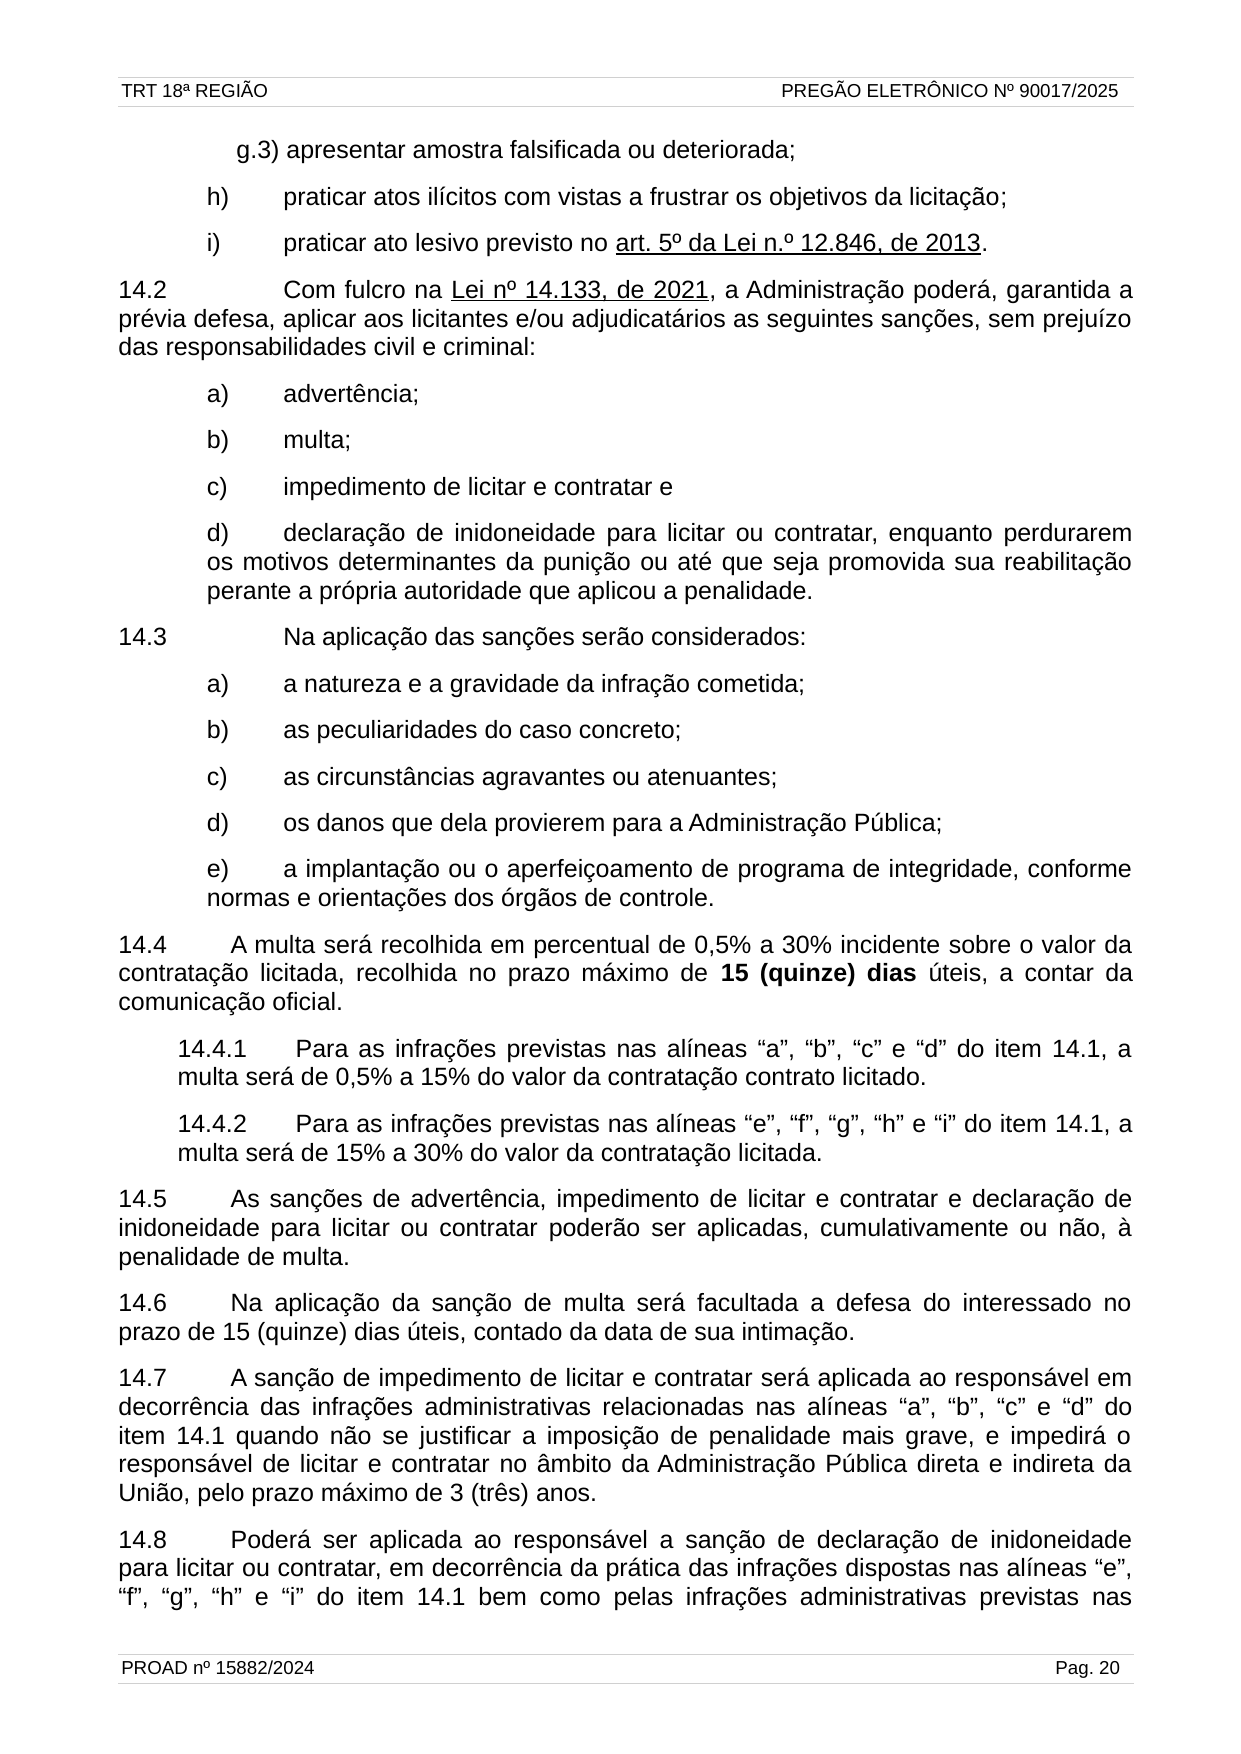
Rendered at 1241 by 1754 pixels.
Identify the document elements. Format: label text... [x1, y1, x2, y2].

text g.3) apresentar amostra falsificada ou deteriorada; [236, 136, 1134, 164]
text 14.2 Com fulcro na Lei nº 14.133, de 2021, a Administração poderá, garantida a prévia defesa, aplicar aos licitantes e/ou adjudicatários as seguintes sanções, sem prejuízo das responsabilidades civil e criminal: [118, 275, 1134, 361]
text e) a implantação ou o aperfeiçoamento de programa de integridade, conforme normas e orientações dos órgãos de controle. [207, 854, 1134, 912]
text 14.4 A multa será recolhida em percentual de 0,5% a 30% incidente sobre o valor da contratação licitada, recolhida no prazo máximo de 15 (quinze) dias úteis, a contar da comunicação oficial. [118, 930, 1134, 1016]
text c) impedimento de licitar e contratar e [207, 472, 1134, 501]
text d) os danos que dela provierem para a Administração Pública; [207, 808, 1134, 837]
text b) as peculiaridades do caso concreto; [207, 715, 1134, 744]
text a) a natureza e a gravidade da infração cometida; [207, 669, 1134, 697]
text 14.5 As sanções de advertência, impedimento de licitar e contratar e declaração de inidoneidade para licitar ou contratar poderão ser aplicadas, cumulativamente ou não, à penalidade de multa. [118, 1184, 1134, 1270]
text i) praticar ato lesivo previsto no art. 5º da Lei n.º 12.846, de 2013. [207, 228, 1134, 257]
text c) as circunstâncias agravantes ou atenuantes; [207, 762, 1134, 790]
text d) declaração de inidoneidade para licitar ou contratar, enquanto perdurarem os motivos determinantes da punição ou até que seja promovida sua reabilitação perante a própria autoridade que aplicou a penalidade. [207, 518, 1134, 604]
text 14.4.2 Para as infrações previstas nas alíneas “e”, “f”, “g”, “h” e “i” do item 14.1, a multa será de 15% a 30% do valor da contratação licitada. [177, 1109, 1134, 1166]
text a) advertência; [207, 379, 1134, 408]
text 14.3 Na aplicação das sanções serão considerados: [118, 622, 1134, 651]
text 14.7 A sanção de impedimento de licitar e contratar será aplicada ao responsável em decorrência das infrações administrativas relacionadas nas alíneas “a”, “b”, “c” e “d” do item 14.1 quando não se justificar a imposição de penalidade mais grave, e impedirá o responsável de licitar e contratar no âmbito da Administração Pública direta e indireta da União, pelo prazo máximo de 3 (três) anos. [118, 1363, 1134, 1507]
text h) praticar atos ilícitos com vistas a frustrar os objetivos da licitação; [207, 182, 1134, 211]
text 14.8 Poderá ser aplicada ao responsável a sanção de declaração de inidoneidade para licitar ou contratar, em decorrência da prática das infrações dispostas nas alíneas “e”, “f”, “g”, “h” e “i” do item 14.1 bem como pelas infrações administrativas previstas nas [118, 1525, 1134, 1611]
text b) multa; [207, 425, 1134, 454]
text 14.6 Na aplicação da sanção de multa será facultada a defesa do interessado no prazo de 15 (quinze) dias úteis, contado da data de sua intimação. [118, 1288, 1134, 1346]
text 14.4.1 Para as infrações previstas nas alíneas “a”, “b”, “c” e “d” do item 14.1, a multa será de 0,5% a 15% do valor da contratação contrato licitado. [177, 1034, 1134, 1091]
